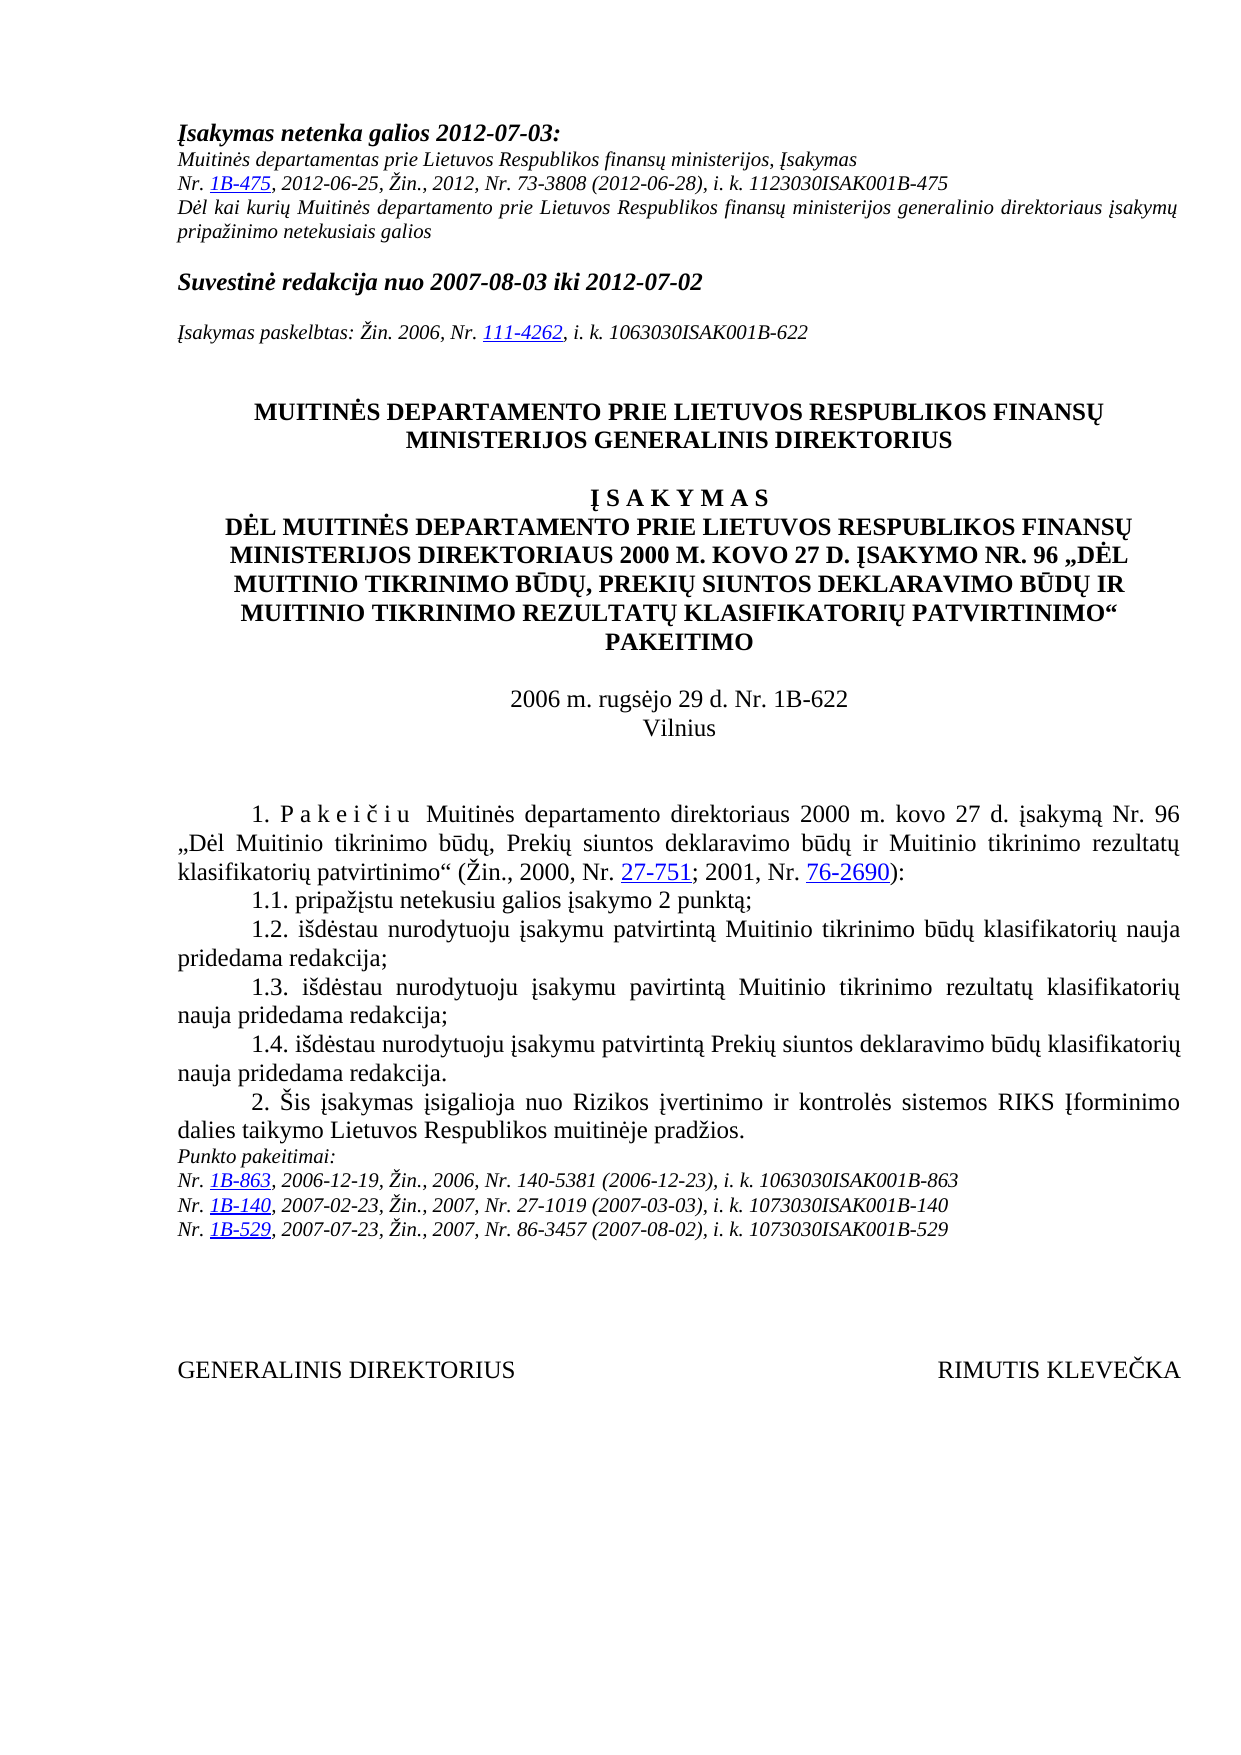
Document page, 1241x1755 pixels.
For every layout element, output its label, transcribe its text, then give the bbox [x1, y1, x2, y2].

text 1. Pakeičiu Muitinės departamento direktoriaus 2000 m. kovo 27 d. įsakymą Nr. 96 „Dėl Muitinio tikrinimo būdų, Prekių siuntos deklaravimo būdų ir Muitinio tikrinimo rezultatų klasifikatorių patvirtinimo“ (Žin., 2000, Nr. 27-751; 2001, Nr. 76-2690): [177, 799, 1181, 886]
text Nr. 1B-140, 2007-02-23, Žin., 2007, Nr. 27-1019 (2007-03-03), i. k. 1073030ISAK001B-140 [177, 1192, 1181, 1217]
text 1.1. pripažįstu netekusiu galios įsakymo 2 punktą; [177, 886, 1181, 914]
text Muitinės departamentas prie Lietuvos Respublikos finansų ministerijos, Įsakymas [177, 147, 1181, 171]
text GENERALINIS DIREKTORIUS RIMUTIS KLEVEČKA [177, 1356, 1181, 1384]
text Punkto pakeitimai: [177, 1144, 1181, 1168]
text DĖL MUITINĖS DEPARTAMENTO PRIE LIETUVOS RESPUBLIKOS FINANSŲ MINISTERIJOS DIREKTORIAUS 2000 M. KOVO 27 D. ĮSAKYMO NR. 96 „DĖL MUITINIO TIKRINIMO BŪDŲ, PREKIŲ SIUNTOS DEKLARAVIMO BŪDŲ IR MUITINIO TIKRINIMO REZULTATŲ KLASIFIKATORIŲ PATVIRTINIMO“ PAKEITIMO [177, 512, 1181, 656]
text Įsakymas paskelbtas: Žin. 2006, Nr. 111-4262, i. k. 1063030ISAK001B-622 [177, 320, 1181, 344]
text Nr. 1B-475, 2012-06-25, Žin., 2012, Nr. 73-3808 (2012-06-28), i. k. 1123030ISAK001B-475 [177, 171, 1181, 195]
text 2. Šis įsakymas įsigalioja nuo Rizikos įvertinimo ir kontrolės sistemos RIKS Įforminimo dalies taikymo Lietuvos Respublikos muitinėje pradžios. [177, 1087, 1181, 1144]
text 1.3. išdėstau nurodytuoju įsakymu pavirtintą Muitinio tikrinimo rezultatų klasifikatorių nauja pridedama redakcija; [177, 972, 1181, 1029]
text Nr. 1B-529, 2007-07-23, Žin., 2007, Nr. 86-3457 (2007-08-02), i. k. 1073030ISAK001B-529 [177, 1217, 1181, 1241]
text 1.4. išdėstau nurodytuoju įsakymu patvirtintą Prekių siuntos deklaravimo būdų klasifikatorių nauja pridedama redakcija. [177, 1029, 1181, 1087]
text Suvestinė redakcija nuo 2007-08-03 iki 2012-07-02 [177, 267, 1181, 296]
text Į S A K Y M A S [177, 483, 1181, 512]
text Dėl kai kurių Muitinės departamento prie Lietuvos Respublikos finansų ministerijos generalinio direktoriaus įsakymų pripažinimo netekusiais galios [177, 195, 1181, 243]
text 1.2. išdėstau nurodytuoju įsakymu patvirtintą Muitinio tikrinimo būdų klasifikatorių nauja pridedama redakcija; [177, 914, 1181, 972]
text MUITINĖS DEPARTAMENTO PRIE LIETUVOS RESPUBLIKOS FINANSŲ MINISTERIJOS GENERALINIS DIREKTORIUS [177, 397, 1181, 454]
text Nr. 1B-863, 2006-12-19, Žin., 2006, Nr. 140-5381 (2006-12-23), i. k. 1063030ISAK001B-863 [177, 1168, 1181, 1192]
text 2006 m. rugsėjo 29 d. Nr. 1B-622 [177, 684, 1181, 713]
text Įsakymas netenka galios 2012-07-03: [177, 118, 1181, 147]
text Vilnius [177, 713, 1181, 742]
